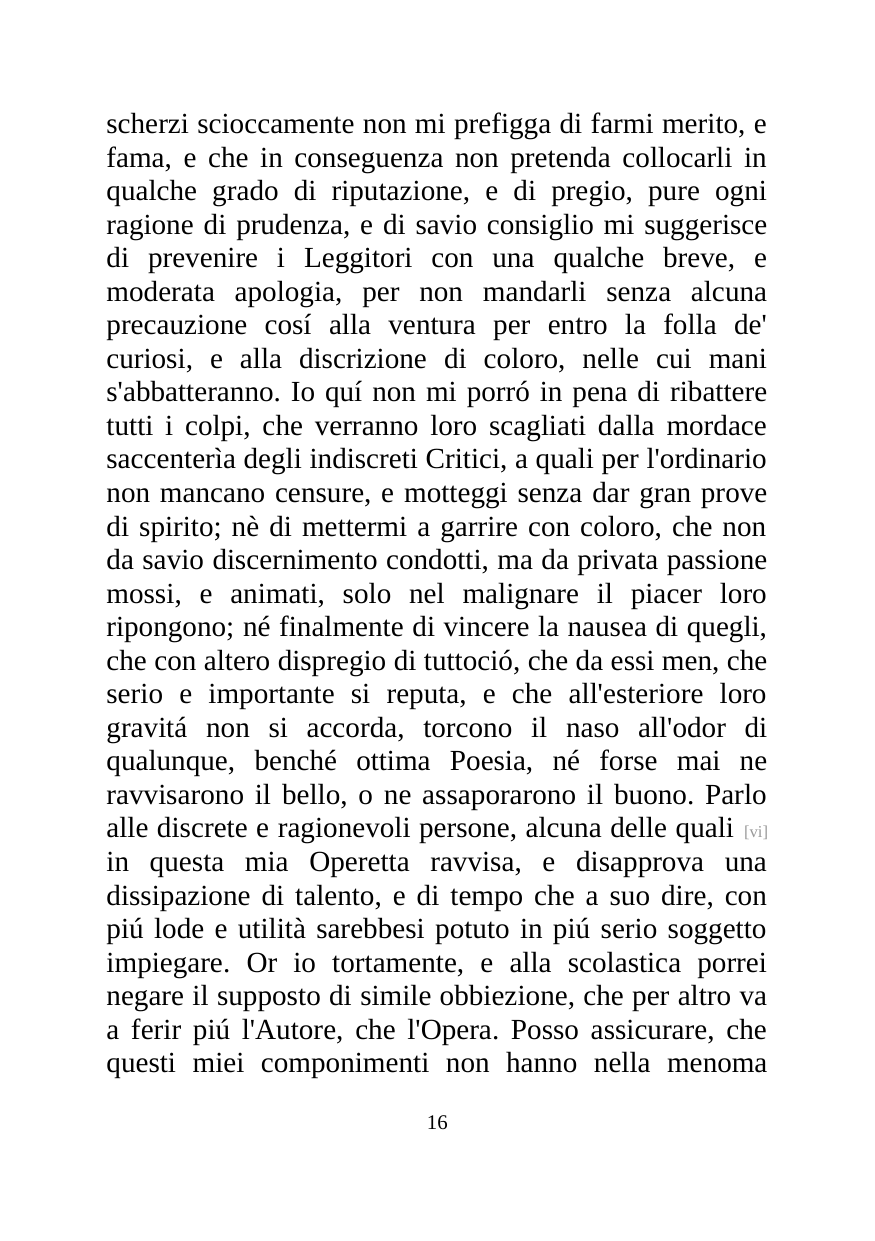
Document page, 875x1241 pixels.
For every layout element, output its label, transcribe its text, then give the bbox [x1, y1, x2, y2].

text scherzi scioccamente non mi prefigga di farmi merito, e fama, e che in conseguenza non pretenda collocarli in qualche grado di riputazione, e di pregio, pure ogni ragione di prudenza, e di savio consiglio mi suggerisce di prevenire i Leggitori con una qualche breve, e moderata apologia, per non mandarli senza alcuna precauzione cosí alla ventura per entro la folla de' curiosi, e alla discrizione di coloro, nelle cui mani s'abbatteranno. Io quí non mi porró in pena di ribattere tutti i colpi, che verranno loro scagliati dalla mordace saccenterìa degli indiscreti Critici, a quali per l'ordinario non mancano censure, e motteggi senza dar gran prove di spirito; nè di mettermi a garrire con coloro, che non da savio discernimento condotti, ma da privata passione mossi, e animati, solo nel malignare il piacer loro ripongono; né finalmente di vincere la nausea di quegli, che con altero dispregio di tuttoció, che da essi men, che serio e importante si reputa, e che all'esteriore loro gravitá non si accorda, torcono il naso all'odor di qualunque, benché ottima Poesia, né forse mai ne ravvisarono il bello, o ne assaporarono il buono. Parlo alle discrete e ragionevoli persone, alcuna delle quali [vi] in questa mia Operetta ravvisa, e disapprova una dissipazione di talento, e di tempo che a suo dire, con piú lode e utilità sarebbesi potuto in piú serio soggetto impiegare. Or io tortamente, e alla scolastica porrei negare il supposto di simile obbiezione, che per altro va a ferir piú l'Autore, che l'Opera. Posso assicurare, che questi miei componimenti non hanno nella menoma [106, 106, 768, 1079]
